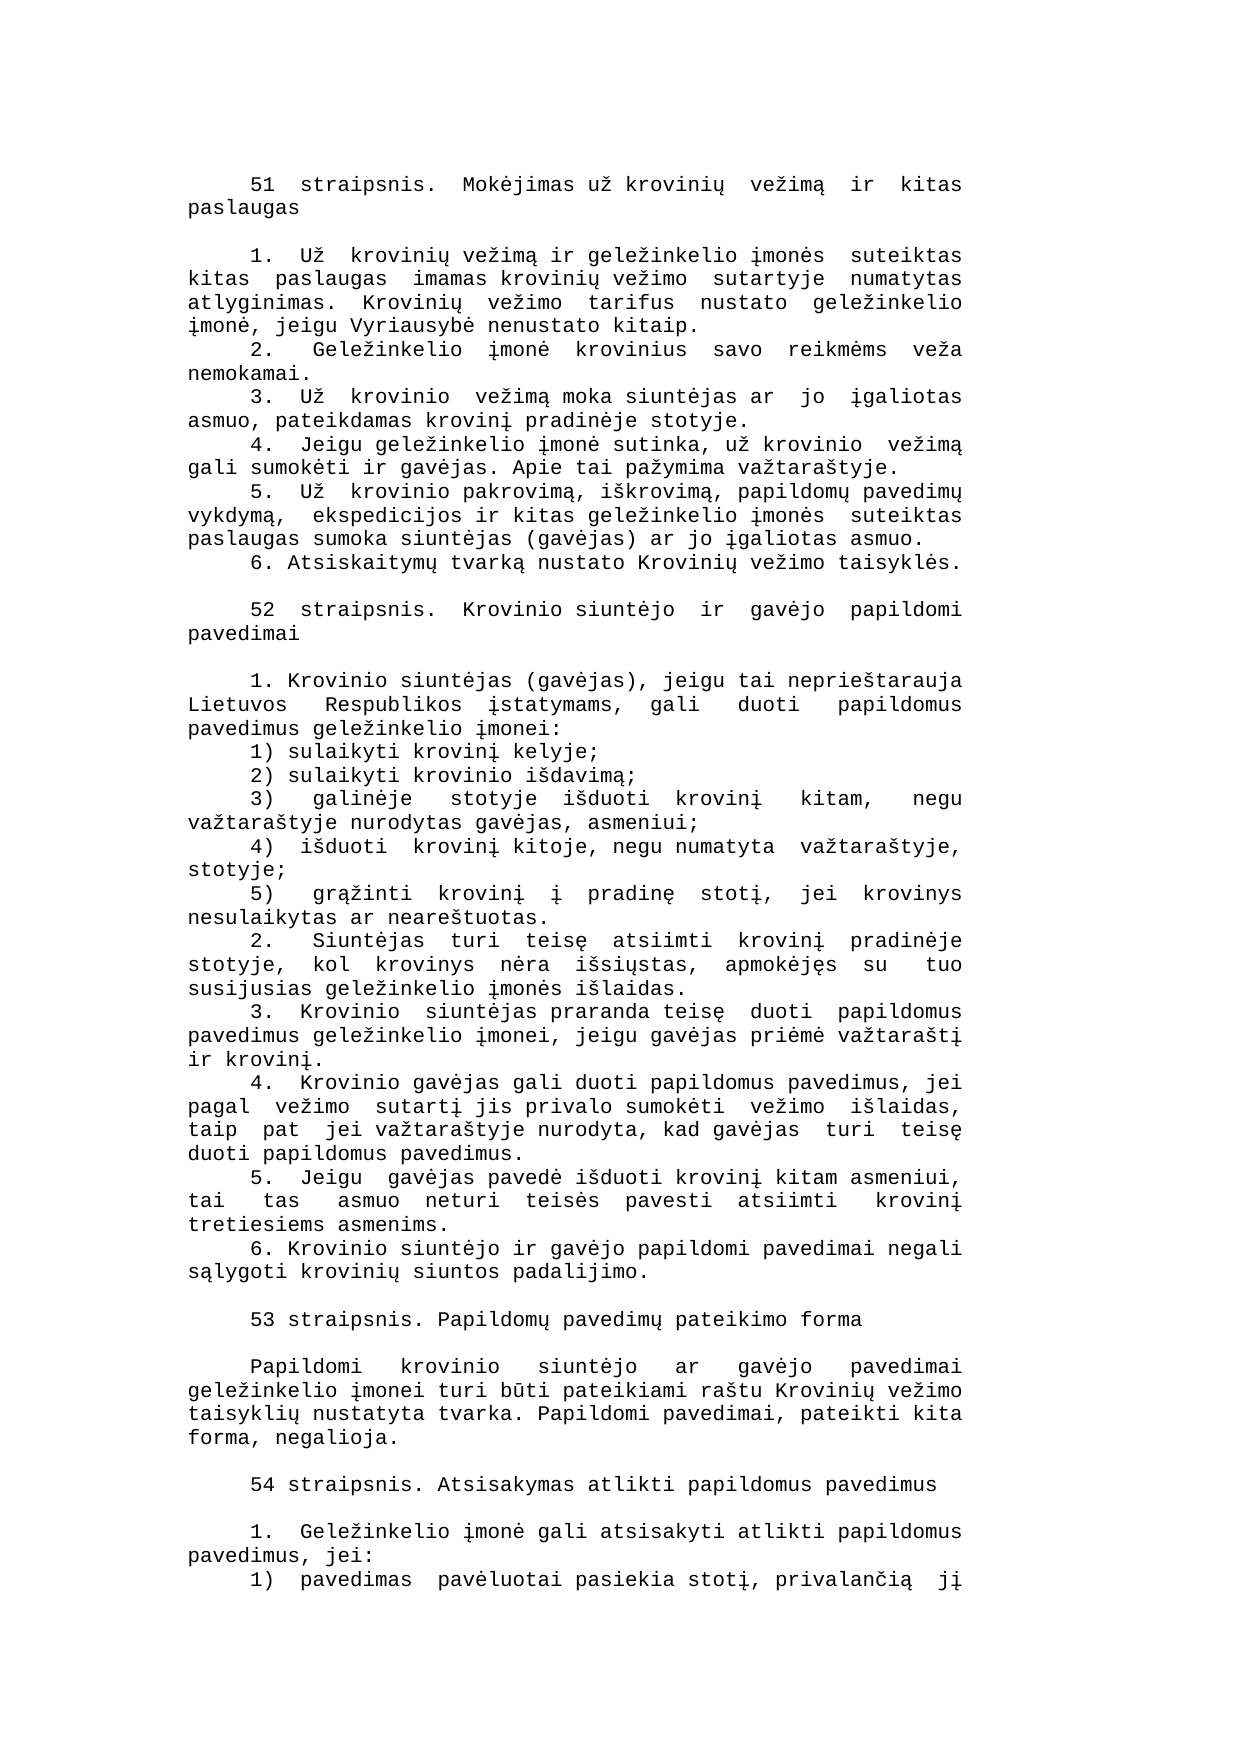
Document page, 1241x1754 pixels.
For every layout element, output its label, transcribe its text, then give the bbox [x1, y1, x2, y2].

text 5. Jeigu gavėjas pavedė išduoti krovinį kitam asmeniui, [187, 1167, 1053, 1190]
text pavedimus geležinkelio įmonei: [187, 717, 1053, 741]
text tretiesiems asmenims. [187, 1214, 1053, 1238]
text 1. Krovinio siuntėjas (gavėjas), jeigu tai neprieštarauja [187, 670, 1053, 694]
text nemokamai. [187, 363, 1053, 386]
text pavedimus geležinkelio įmonei, jeigu gavėjas priėmė važtaraštį [187, 1025, 1053, 1048]
text 4. Jeigu geležinkelio įmonė sutinka, už krovinio vežimą [187, 434, 1053, 457]
text 1) pavedimas pavėluotai pasiekia stotį, privalančią jį [187, 1569, 1053, 1592]
text ir krovinį. [187, 1048, 1053, 1072]
text susijusias geležinkelio įmonės išlaidas. [187, 978, 1053, 1001]
text 2. Geležinkelio įmonė krovinius savo reikmėms veža [187, 339, 1053, 363]
text 2. Siuntėjas turi teisę atsiimti krovinį pradinėje [187, 930, 1053, 954]
text nesulaikytas ar neareštuotas. [187, 907, 1053, 930]
text 2) sulaikyti krovinio išdavimą; [187, 765, 1053, 788]
text pagal vežimo sutartį jis privalo sumokėti vežimo išlaidas, [187, 1096, 1053, 1119]
text 3) galinėje stotyje išduoti krovinį kitam, negu [187, 788, 1053, 812]
text 3. Krovinio siuntėjas praranda teisę duoti papildomus [187, 1001, 1053, 1025]
text asmuo, pateikdamas krovinį pradinėje stotyje. [187, 410, 1053, 434]
text 1. Geležinkelio įmonė gali atsisakyti atlikti papildomus [187, 1521, 1053, 1545]
text Lietuvos Respublikos įstatymams, gali duoti papildomus [187, 694, 1053, 717]
text 1) sulaikyti krovinį kelyje; [187, 741, 1053, 765]
text geležinkelio įmonei turi būti pateikiami raštu Krovinių vežimo [187, 1379, 1053, 1403]
text 6. Krovinio siuntėjo ir gavėjo papildomi pavedimai negali [187, 1238, 1053, 1261]
text stotyje, kol krovinys nėra išsiųstas, apmokėjęs su tuo [187, 954, 1053, 978]
text 5. Už krovinio pakrovimą, iškrovimą, papildomų pavedimų [187, 481, 1053, 505]
text atlyginimas. Krovinių vežimo tarifus nustato geležinkelio [187, 292, 1053, 316]
text paslaugas sumoka siuntėjas (gavėjas) ar jo įgaliotas asmuo. [187, 528, 1053, 552]
text taisyklių nustatyta tvarka. Papildomi pavedimai, pateikti kita [187, 1403, 1053, 1427]
text 5) grąžinti krovinį į pradinę stotį, jei krovinys [187, 883, 1053, 907]
text važtaraštyje nurodytas gavėjas, asmeniui; [187, 812, 1053, 836]
text forma, negalioja. [187, 1427, 1053, 1451]
text 51 straipsnis. Mokėjimas už krovinių vežimą ir kitas [187, 174, 1053, 197]
text tai tas asmuo neturi teisės pavesti atsiimti krovinį [187, 1190, 1053, 1214]
text 54 straipsnis. Atsisakymas atlikti papildomus pavedimus [187, 1474, 1053, 1498]
text 4) išduoti krovinį kitoje, negu numatyta važtaraštyje, [187, 836, 1053, 859]
text vykdymą, ekspedicijos ir kitas geležinkelio įmonės suteiktas [187, 505, 1053, 528]
text 1. Už krovinių vežimą ir geležinkelio įmonės suteiktas [187, 244, 1053, 268]
text stotyje; [187, 859, 1053, 883]
text pavedimai [187, 623, 1053, 647]
text duoti papildomus pavedimus. [187, 1143, 1053, 1167]
text 52 straipsnis. Krovinio siuntėjo ir gavėjo papildomi [187, 599, 1053, 623]
text 3. Už krovinio vežimą moka siuntėjas ar jo įgaliotas [187, 386, 1053, 410]
text paslaugas [187, 197, 1053, 221]
text 4. Krovinio gavėjas gali duoti papildomus pavedimus, jei [187, 1072, 1053, 1096]
text pavedimus, jei: [187, 1545, 1053, 1569]
text 53 straipsnis. Papildomų pavedimų pateikimo forma [187, 1309, 1053, 1332]
text taip pat jei važtaraštyje nurodyta, kad gavėjas turi teisę [187, 1119, 1053, 1143]
text sąlygoti krovinių siuntos padalijimo. [187, 1261, 1053, 1285]
text įmonė, jeigu Vyriausybė nenustato kitaip. [187, 316, 1053, 339]
text Papildomi krovinio siuntėjo ar gavėjo pavedimai [187, 1356, 1053, 1379]
text 6. Atsiskaitymų tvarką nustato Krovinių vežimo taisyklės. [187, 552, 1053, 576]
text kitas paslaugas imamas krovinių vežimo sutartyje numatytas [187, 268, 1053, 292]
text gali sumokėti ir gavėjas. Apie tai pažymima važtaraštyje. [187, 457, 1053, 481]
